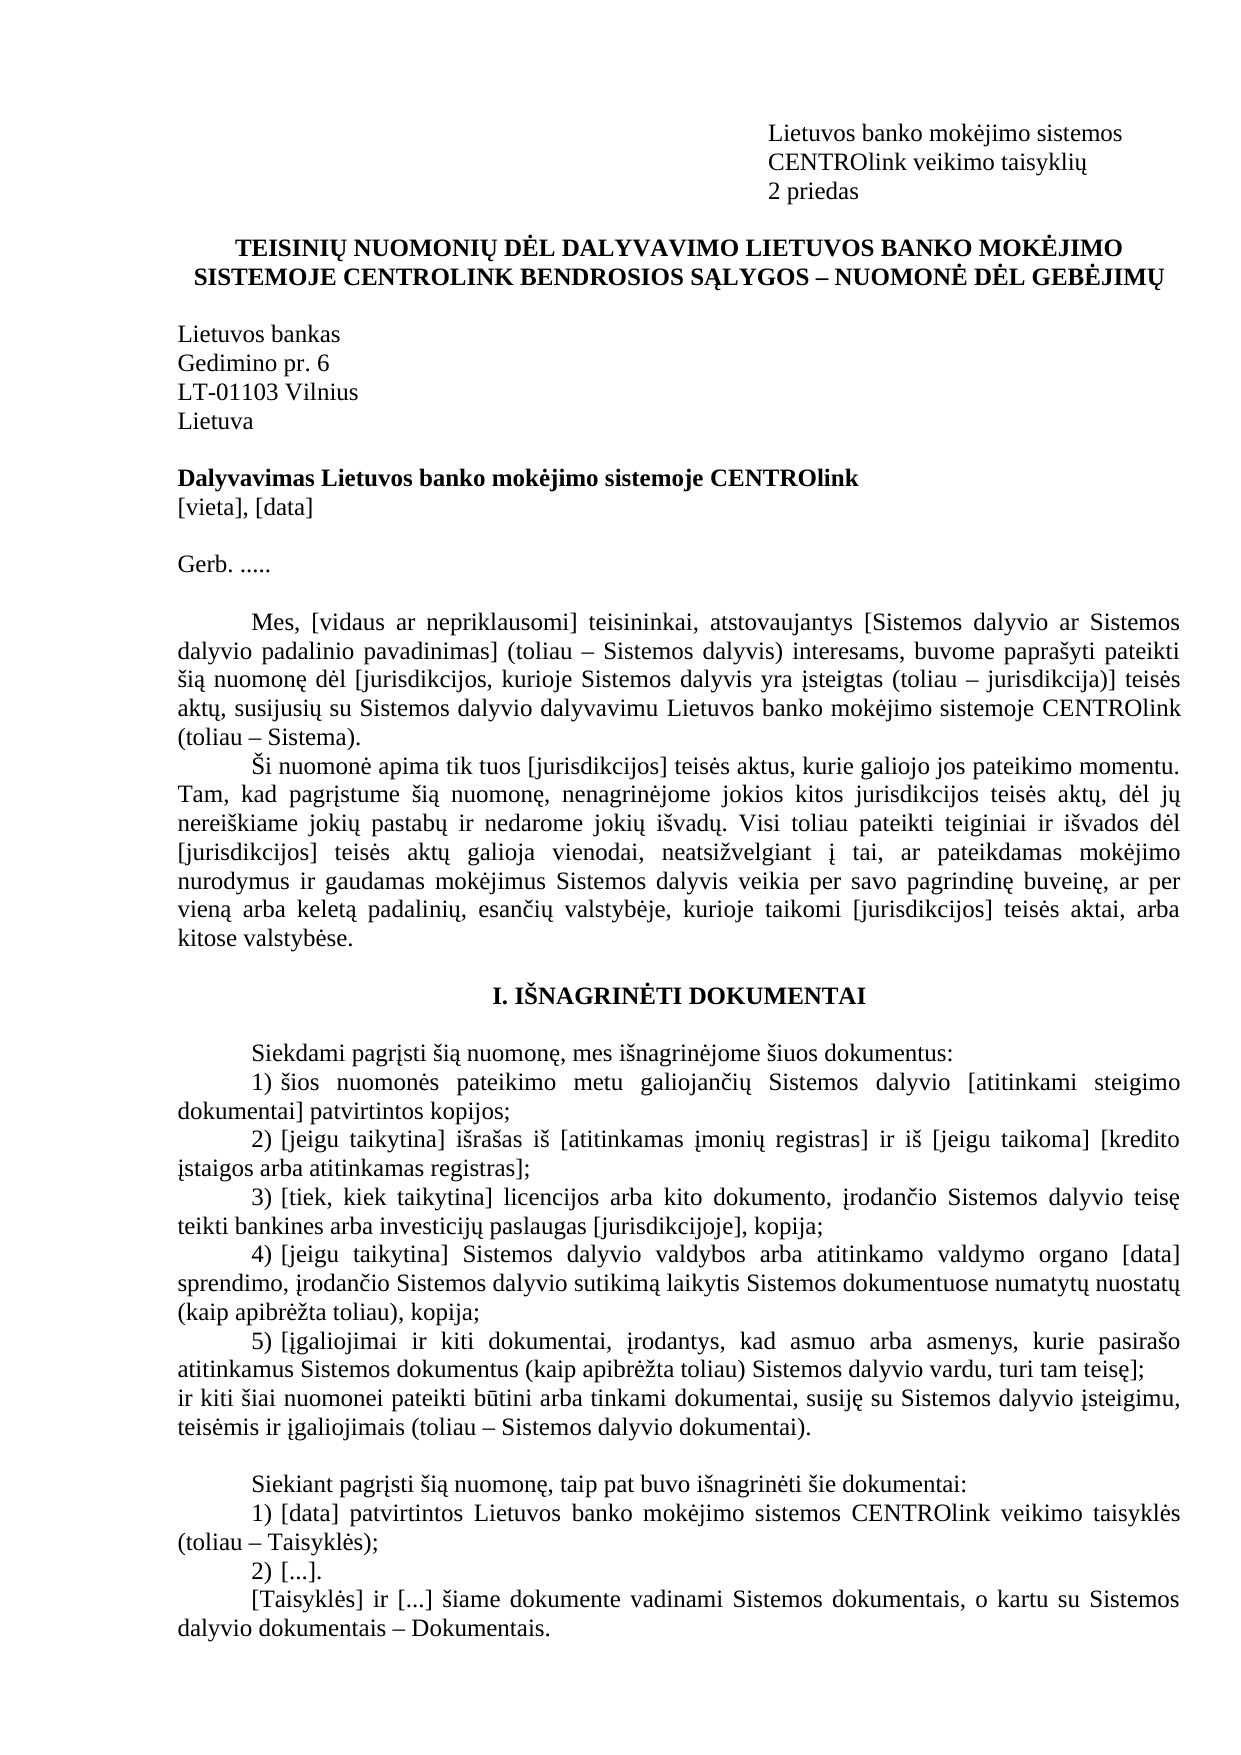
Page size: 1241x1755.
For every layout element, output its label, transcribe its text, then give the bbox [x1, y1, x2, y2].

text Dalyvavimas Lietuvos banko mokėjimo sistemoje CENTROlink [177, 463, 1181, 492]
text 5) [įgaliojimai ir kiti dokumentai, įrodantys, kad asmuo arba asmenys, kurie pasirašo atitinkamus Sistemos dokumentus (kaip apibrėžta toliau) Sistemos dalyvio vardu, turi tam teisę]; [177, 1326, 1181, 1383]
text CENTROlink veikimo taisyklių [768, 147, 1181, 176]
text LT-01103 Vilnius [177, 377, 1181, 406]
text [Taisyklės] ir [...] šiame dokumente vadinami Sistemos dokumentais, o kartu su Sistemos dalyvio dokumentais – Dokumentais. [177, 1584, 1181, 1642]
text Lietuvos banko mokėjimo sistemos [768, 118, 1181, 147]
text Mes, [vidaus ar nepriklausomi] teisininkai, atstovaujantys [Sistemos dalyvio ar Sistemos dalyvio padalinio pavadinimas] (toliau – Sistemos dalyvis) interesams, buvome paprašyti pateikti šią nuomonę dėl [jurisdikcijos, kurioje Sistemos dalyvis yra įsteigtas (toliau – jurisdikcija)] teisės aktų, susijusių su Sistemos dalyvio dalyvavimu Lietuvos banko mokėjimo sistemoje CENTROlink (toliau – Sistema). [177, 607, 1181, 751]
text [vieta], [data] [177, 492, 1181, 521]
text 2 priedas [768, 176, 1181, 204]
text 1) šios nuomonės pateikimo metu galiojančių Sistemos dalyvio [atitinkami steigimo dokumentai] patvirtintos kopijos; [177, 1067, 1181, 1124]
text Lietuvos bankas [177, 319, 1181, 348]
text 2) [jeigu taikytina] išrašas iš [atitinkamas įmonių registras] ir iš [jeigu taikoma] [kredito įstaigos arba atitinkamas registras]; [177, 1124, 1181, 1182]
text 2) [...]. [177, 1556, 1181, 1584]
text ir kiti šiai nuomonei pateikti būtini arba tinkami dokumentai, susiję su Sistemos dalyvio įsteigimu, teisėmis ir įgaliojimais (toliau – Sistemos dalyvio dokumentai). [177, 1383, 1181, 1441]
text Lietuva [177, 406, 1181, 434]
text 1) [data] patvirtintos Lietuvos banko mokėjimo sistemos CENTROlink veikimo taisyklės (toliau – Taisyklės); [177, 1498, 1181, 1556]
text I. IŠNAGRINĖTI DOKUMENTAI [177, 981, 1181, 1009]
text TEISINIŲ NUOMONIŲ DĖL DALYVAVIMO LIETUVOS BANKO MOKĖJIMO SISTEMOJE CENTROLINK BENDROSIOS SĄLYGOS – NUOMONĖ DĖL GEBĖJIMŲ [177, 233, 1181, 291]
text 4) [jeigu taikytina] Sistemos dalyvio valdybos arba atitinkamo valdymo organo [data] sprendimo, įrodančio Sistemos dalyvio sutikimą laikytis Sistemos dokumentuose numatytų nuostatų (kaip apibrėžta toliau), kopija; [177, 1239, 1181, 1326]
text Ši nuomonė apima tik tuos [jurisdikcijos] teisės aktus, kurie galiojo jos pateikimo momentu. Tam, kad pagrįstume šią nuomonę, nenagrinėjome jokios kitos jurisdikcijos teisės aktų, dėl jų nereiškiame jokių pastabų ir nedarome jokių išvadų. Visi toliau pateikti teiginiai ir išvados dėl [jurisdikcijos] teisės aktų galioja vienodai, neatsižvelgiant į tai, ar pateikdamas mokėjimo nurodymus ir gaudamas mokėjimus Sistemos dalyvis veikia per savo pagrindinę buveinę, ar per vieną arba keletą padalinių, esančių valstybėje, kurioje taikomi [jurisdikcijos] teisės aktai, arba kitose valstybėse. [177, 751, 1181, 952]
text Siekiant pagrįsti šią nuomonę, taip pat buvo išnagrinėti šie dokumentai: [177, 1469, 1181, 1498]
text Gedimino pr. 6 [177, 348, 1181, 377]
text Siekdami pagrįsti šią nuomonę, mes išnagrinėjome šiuos dokumentus: [177, 1038, 1181, 1067]
text 3) [tiek, kiek taikytina] licencijos arba kito dokumento, įrodančio Sistemos dalyvio teisę teikti bankines arba investicijų paslaugas [jurisdikcijoje], kopija; [177, 1182, 1181, 1239]
text Gerb. ..... [177, 549, 1181, 578]
